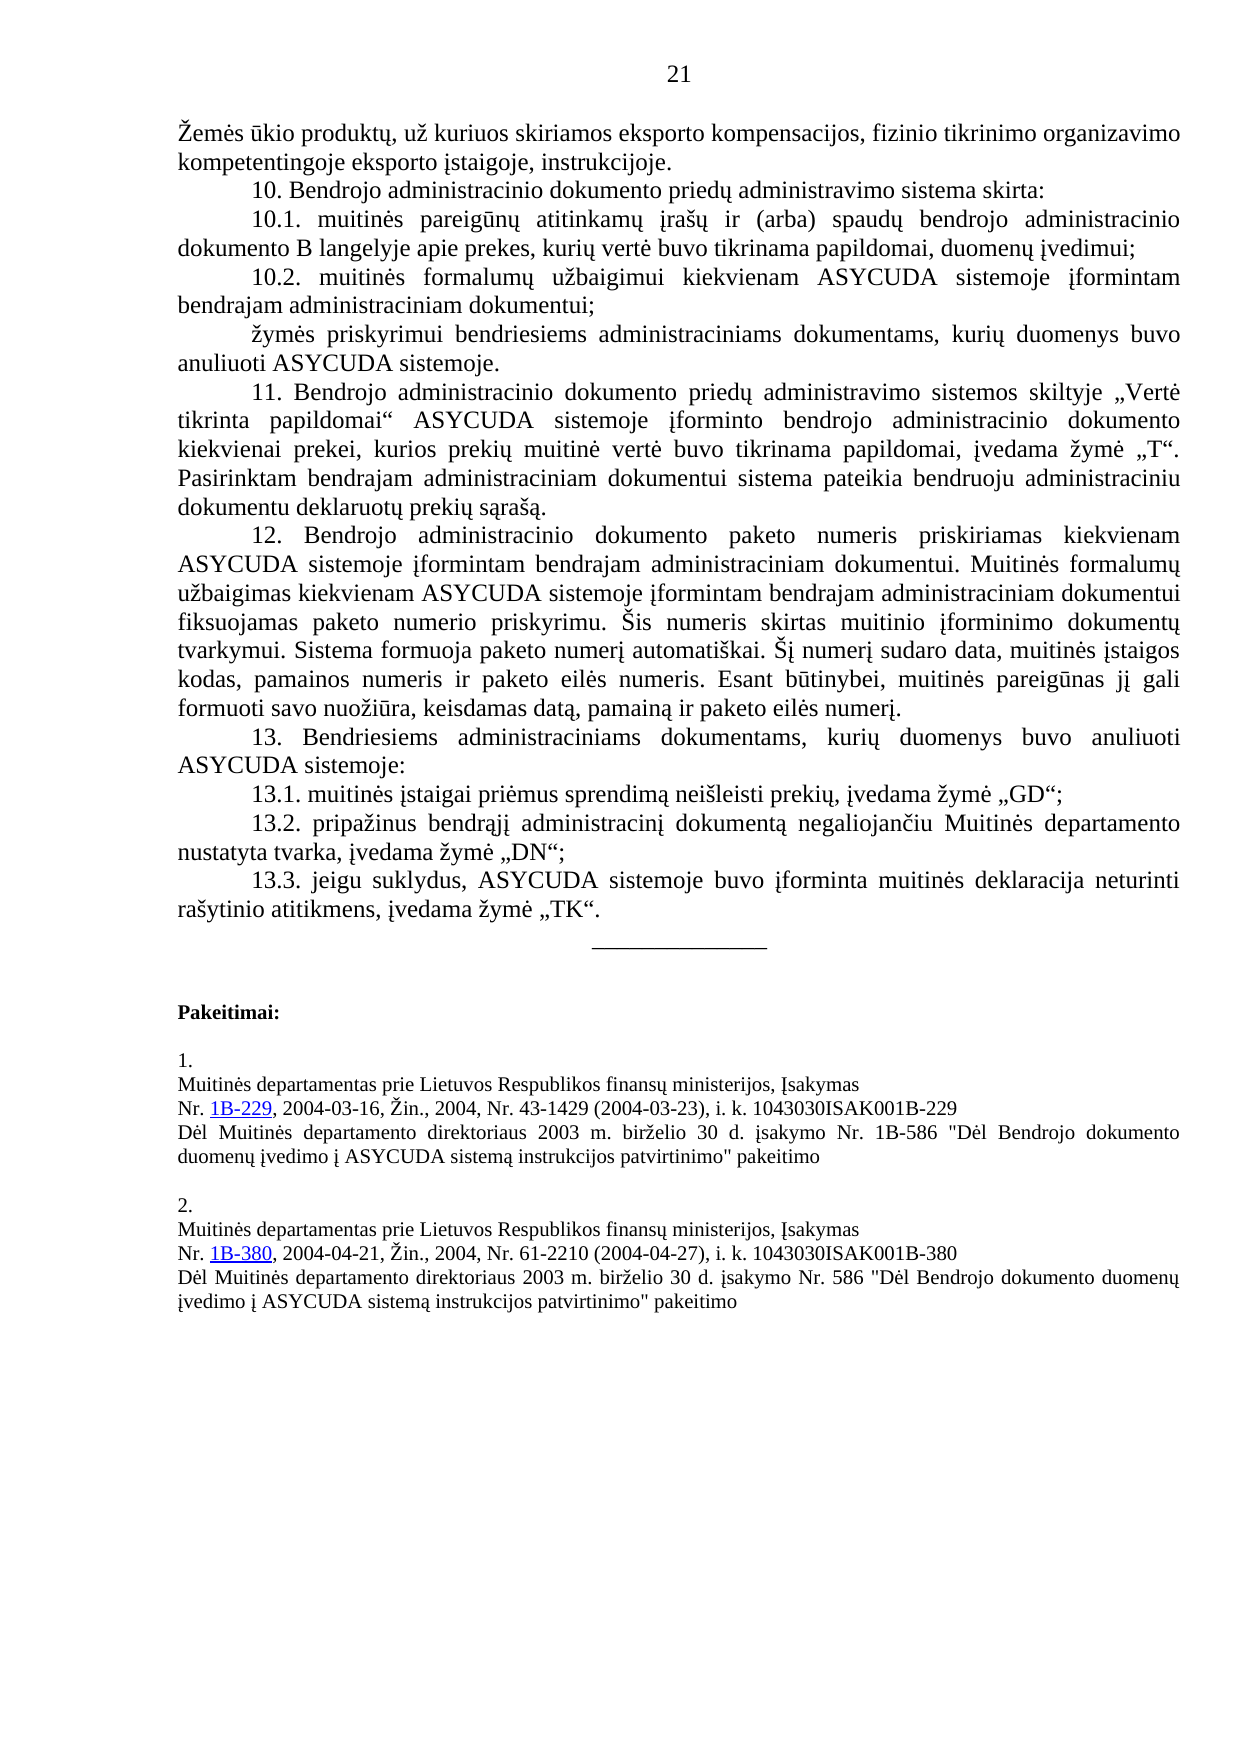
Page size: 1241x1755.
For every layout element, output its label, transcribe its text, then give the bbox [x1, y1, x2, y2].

text Nr. 1B-229, 2004-03-16, Žin., 2004, Nr. 43-1429 (2004-03-23), i. k. 1043030ISAK001B-229 [177, 1096, 1181, 1120]
text 13.3. jeigu suklydus, ASYCUDA sistemoje buvo įforminta muitinės deklaracija neturinti rašytinio atitikmens, įvedama žymė „TK“. [177, 866, 1181, 923]
text Dėl Muitinės departamento direktoriaus 2003 m. birželio 30 d. įsakymo Nr. 586 "Dėl Bendrojo dokumento duomenų įvedimo į ASYCUDA sistemą instrukcijos patvirtinimo" pakeitimo [177, 1265, 1181, 1313]
text 1. [177, 1048, 1181, 1072]
text 10.2. muitinės formalumų užbaigimui kiekvienam ASYCUDA sistemoje įformintam bendrajam administraciniam dokumentui; [177, 262, 1181, 319]
text 10.1. muitinės pareigūnų atitinkamų įrašų ir (arba) spaudų bendrojo administracinio dokumento B langelyje apie prekes, kurių vertė buvo tikrinama papildomai, duomenų įvedimui; [177, 204, 1181, 262]
text Nr. 1B-380, 2004-04-21, Žin., 2004, Nr. 61-2210 (2004-04-27), i. k. 1043030ISAK001B-380 [177, 1241, 1181, 1265]
text Dėl Muitinės departamento direktoriaus 2003 m. birželio 30 d. įsakymo Nr. 1B-586 "Dėl Bendrojo dokumento duomenų įvedimo į ASYCUDA sistemą instrukcijos patvirtinimo" pakeitimo [177, 1120, 1181, 1168]
text Žemės ūkio produktų, už kuriuos skiriamos eksporto kompensacijos, fizinio tikrinimo organizavimo kompetentingoje eksporto įstaigoje, instrukcijoje. [177, 118, 1181, 176]
text ______________ [177, 923, 1181, 952]
text 13. Bendriesiems administraciniams dokumentams, kurių duomenys buvo anuliuoti ASYCUDA sistemoje: [177, 722, 1181, 779]
text 10. Bendrojo administracinio dokumento priedų administravimo sistema skirta: [177, 176, 1181, 204]
text 2. [177, 1192, 1181, 1217]
text 12. Bendrojo administracinio dokumento paketo numeris priskiriamas kiekvienam ASYCUDA sistemoje įformintam bendrajam administraciniam dokumentui. Muitinės formalumų užbaigimas kiekvienam ASYCUDA sistemoje įformintam bendrajam administraciniam dokumentui fiksuojamas paketo numerio priskyrimu. Šis numeris skirtas muitinio įforminimo dokumentų tvarkymui. Sistema formuoja paketo numerį automatiškai. Šį numerį sudaro data, muitinės įstaigos kodas, pamainos numeris ir paketo eilės numeris. Esant būtinybei, muitinės pareigūnas jį gali formuoti savo nuožiūra, keisdamas datą, pamainą ir paketo eilės numerį. [177, 521, 1181, 722]
text Pakeitimai: [177, 1000, 1181, 1024]
text 13.2. pripažinus bendrąjį administracinį dokumentą negaliojančiu Muitinės departamento nustatyta tvarka, įvedama žymė „DN“; [177, 808, 1181, 866]
text 11. Bendrojo administracinio dokumento priedų administravimo sistemos skiltyje „Vertė tikrinta papildomai“ ASYCUDA sistemoje įforminto bendrojo administracinio dokumento kiekvienai prekei, kurios prekių muitinė vertė buvo tikrinama papildomai, įvedama žymė „T“. Pasirinktam bendrajam administraciniam dokumentui sistema pateikia bendruoju administraciniu dokumentu deklaruotų prekių sąrašą. [177, 377, 1181, 521]
text Muitinės departamentas prie Lietuvos Respublikos finansų ministerijos, Įsakymas [177, 1072, 1181, 1096]
text žymės priskyrimui bendriesiems administraciniams dokumentams, kurių duomenys buvo anuliuoti ASYCUDA sistemoje. [177, 319, 1181, 377]
text 13.1. muitinės įstaigai priėmus sprendimą neišleisti prekių, įvedama žymė „GD“; [177, 779, 1181, 808]
text Muitinės departamentas prie Lietuvos Respublikos finansų ministerijos, Įsakymas [177, 1217, 1181, 1241]
